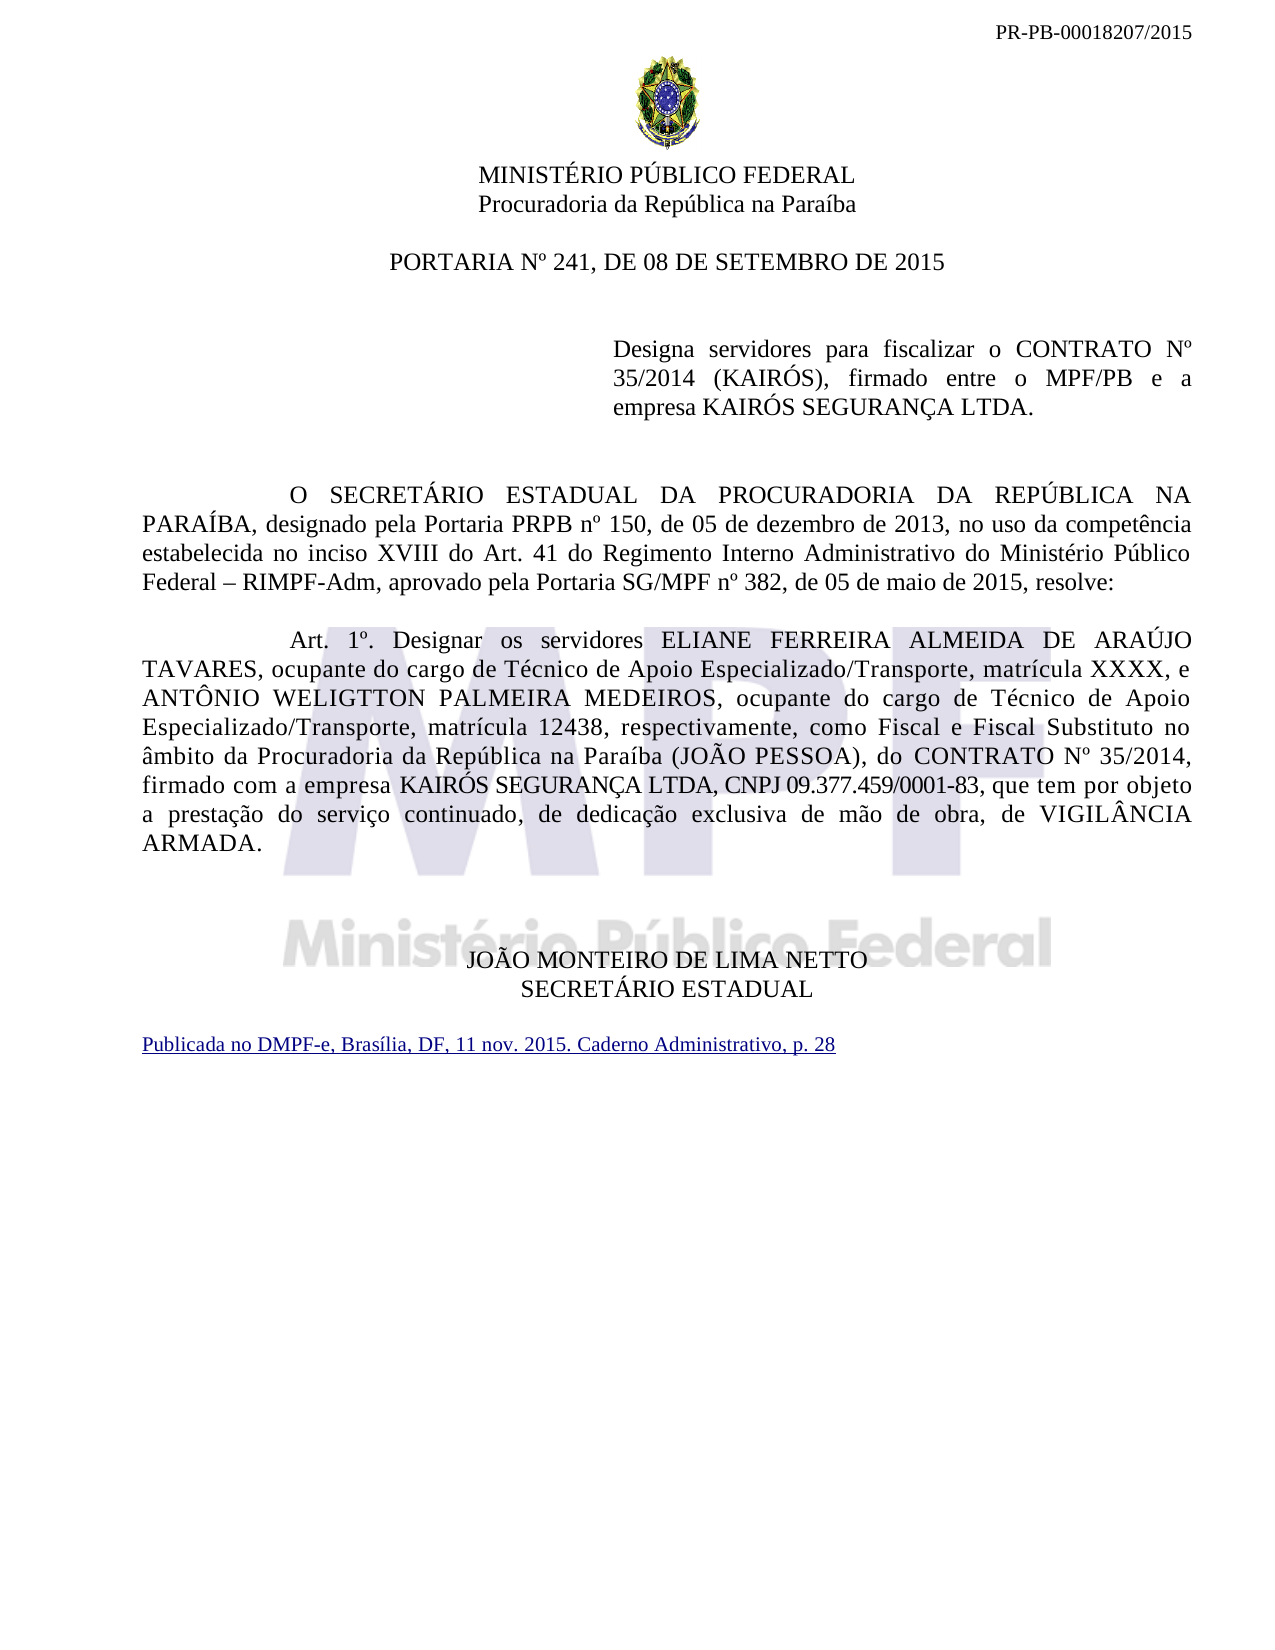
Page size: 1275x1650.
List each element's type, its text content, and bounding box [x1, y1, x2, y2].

text Art. 1º. Designar os servidores ELIANE FERREIRA ALMEIDA DE ARAÚJO TAVARES, ocupante do cargo de Técnico de Apoio Especializado/Transporte, matrícula XXXX, e ANTÔNIO WELIGTTON PALMEIRA MEDEIROS, ocupante do cargo de Técnico de Apoio Especializado/Transporte, matrícula 12438, respectivamente, como Fiscal e Fiscal Substituto no âmbito da Procuradoria da República na Paraíba (JOÃO PESSOA), do CONTRATO Nº 35/2014, firmado com a empresa KAIRÓS SEGURANÇA LTDA, CNPJ 09.377.459/0001-83, que tem por objeto a prestação do serviço continuado, de dedicação exclusiva de mão de obra, de VIGILÂNCIA ARMADA. [142, 625, 1192, 857]
picture [283, 857, 1051, 944]
text Procuradoria da República na Paraíba [142, 189, 1192, 218]
text PORTARIA Nº 241, DE 08 DE SETEMBRO DE 2015 [142, 247, 1192, 276]
text Publicada no DMPF-e, Brasília, DF, 11 nov. 2015. Caderno Administrativo, p. 28 [142, 1032, 1192, 1056]
text MINISTÉRIO PÚBLICO FEDERAL [142, 160, 1192, 189]
text Designa servidores para fiscalizar o CONTRATO Nº 35/2014 (KAIRÓS), firmado entre o MPF/PB e a empresa KAIRÓS SEGURANÇA LTDA. [613, 334, 1192, 421]
text O SECRETÁRIO ESTADUAL DA PROCURADORIA DA REPÚBLICA NA PARAÍBA, designado pela Portaria PRPB nº 150, de 05 de dezembro de 2013, no uso da competência estabelecida no inciso XVIII do Art. 41 do Regimento Interno Administrativo do Ministério Público Federal – RIMPF-Adm, aprovado pela Portaria SG/MPF nº 382, de 05 de maio de 2015, resolve: [142, 479, 1192, 596]
text PR-PB-00018207/2015 [142, 19, 1192, 43]
text JOÃO MONTEIRO DE LIMA NETTO [142, 944, 1192, 973]
text SECRETÁRIO ESTADUAL [142, 973, 1192, 1003]
